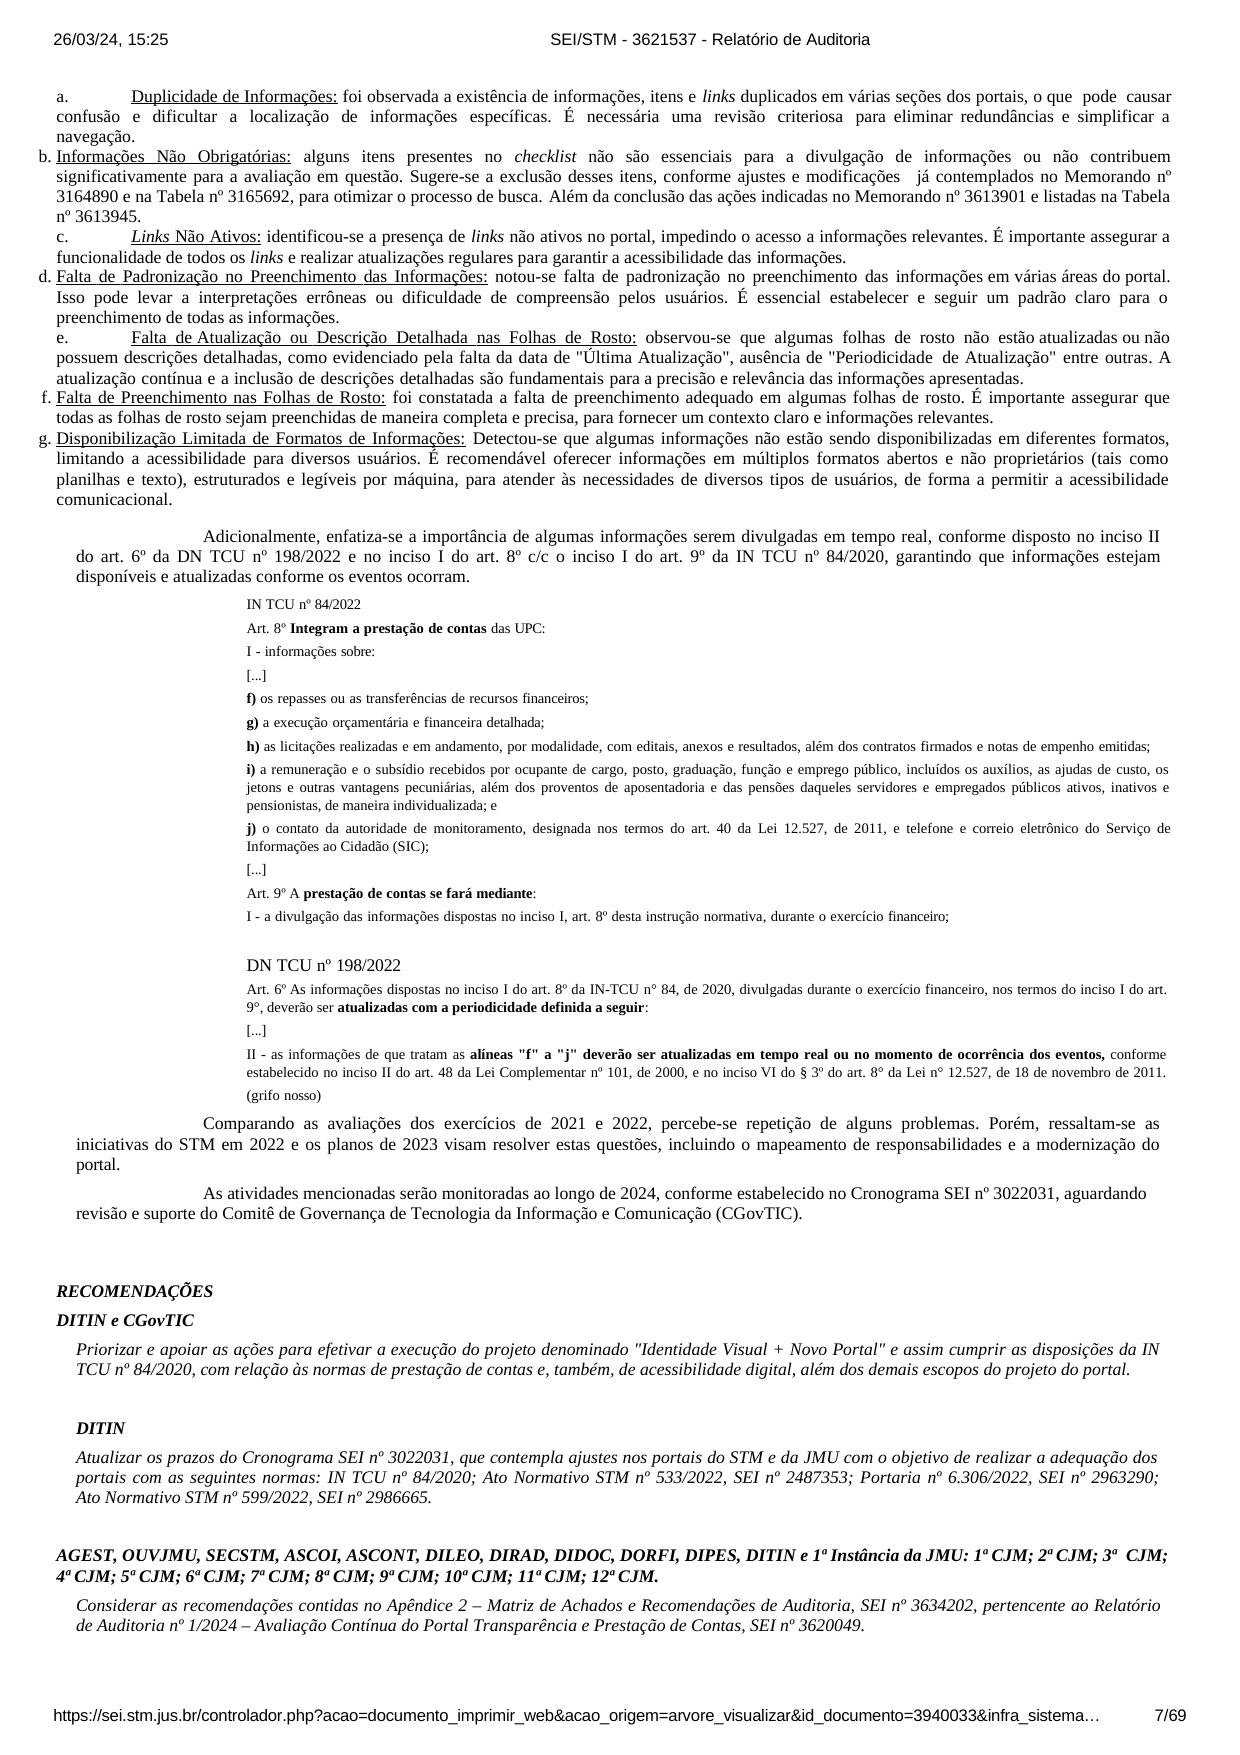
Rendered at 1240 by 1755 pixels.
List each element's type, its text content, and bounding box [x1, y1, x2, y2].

text [...] [246, 1022, 1183, 1039]
text [...] [246, 667, 1183, 683]
list Falta de Padronização no Preenchimento das Informações: notou-se falta de padronização no preenchimento das informações em várias áreas do portal. Isso pode levar a interpretações errôneas ou dificuldade de compreensão pelos usuários. É essencial estabelecer e seguir um padrão claro para o preenchimento de todas as informações. [38, 267, 1171, 327]
text Art. 6º As informações dispostas no inciso I do art. 8º da IN-TCU n° 84, de 2020, divulgadas durante o exercício financeiro, nos termos do inciso I do art. 9°, deverão ser atualizadas com a periodicidade definida a seguir: [246, 981, 1177, 1016]
text Atualizar os prazos do Cronograma SEI nº 3022031, que contempla ajustes nos portais do STM e da JMU com o objetivo de realizar a adequação dos portais com as seguintes normas: IN TCU nº 84/2020; Ato Normativo STM nº 533/2022, SEI nº 2487353; Portaria nº 6.306/2022, SEI nº 2963290; Ato Normativo STM nº 599/2022, SEI nº 2986665. [76, 1447, 1162, 1508]
list Duplicidade de Informações: foi observada a existência de informações, itens e links duplicados em várias seções dos portais, o que pode causar confusão e dificultar a localização de informações específicas. É necessária uma revisão criteriosa para eliminar redundâncias e simplificar a navegação. [56, 86, 1171, 146]
text [...] [246, 861, 1183, 878]
list o contato da autoridade de monitoramento, designada nos termos do art. 40 da Lei 12.527, de 2011, e telefone e correio eletrônico do Serviço de Informações ao Cidadão (SIC); [246, 820, 1171, 854]
text (grifo nosso) [246, 1087, 1183, 1104]
list Falta de Atualização ou Descrição Detalhada nas Folhas de Rosto: observou-se que algumas folhas de rosto não estão atualizadas ou não possuem descrições detalhadas, como evidenciado pela falta da data de "Última Atualização", ausência de "Periodicidade de Atualização" entre outras. A atualização contínua e a inclusão de descrições detalhadas são fundamentais para a precisão e relevância das informações apresentadas. [56, 327, 1171, 388]
text Adicionalmente, enfatiza-se a importância de algumas informações serem divulgadas em tempo real, conforme disposto no inciso II do art. 6º da DN TCU nº 198/2022 e no inciso I do art. 8º c/c o inciso I do art. 9º da IN TCU nº 84/2020, garantindo que informações estejam disponíveis e atualizadas conforme os eventos ocorram. [76, 526, 1162, 587]
subtitle RECOMENDAÇÕES DITIN e CGovTIC [56, 1281, 244, 1330]
subtitle DITIN [76, 1417, 1183, 1438]
text Considerar as recomendações contidas no Apêndice 2 – Matriz de Achados e Recomendações de Auditoria, SEI nº 3634202, pertencente ao Relatório de Auditoria nº 1/2024 – Avaliação Contínua do Portal Transparência e Prestação de Contas, SEI nº 3620049. [76, 1594, 1162, 1635]
text IN TCU nº 84/2022 [246, 596, 1183, 612]
list - as informações de que tratam as alíneas "f" a "j" deverão ser atualizadas em tempo real ou no momento de ocorrência dos eventos, conforme estabelecido no inciso II do art. 48 da Lei Complementar nº 101, de 2000, e no inciso VI do § 3º do art. 8° da Lei n° 12.527, de 18 de novembro de 2011. [246, 1046, 1171, 1080]
list os repasses ou as transferências de recursos financeiros; [246, 690, 1183, 707]
list Falta de Preenchimento nas Folhas de Rosto: foi constatada a falta de preenchimento adequado em algumas folhas de rosto. É importante assegurar que todas as folhas de rosto sejam preenchidas de maneira completa e precisa, para fornecer um contexto claro e informações relevantes. [41, 388, 1171, 428]
list a remuneração e o subsídio recebidos por ocupante de cargo, posto, graduação, função e emprego público, incluídos os auxílios, as ajudas de custo, os jetons e outras vantagens pecuniárias, além dos proventos de aposentadoria e das pensões daqueles servidores e empregados públicos ativos, inativos e pensionistas, de maneira individualizada; e [246, 761, 1171, 813]
text Comparando as avaliações dos exercícios de 2021 e 2022, percebe-se repetição de alguns problemas. Porém, ressaltam-se as iniciativas do STM em 2022 e os planos de 2023 visam resolver estas questões, incluindo o mapeamento de responsabilidades e a modernização do portal. [76, 1113, 1162, 1174]
list a execução orçamentária e financeira detalhada; [246, 714, 1183, 731]
list as licitações realizadas e em andamento, por modalidade, com editais, anexos e resultados, além dos contratos firmados e notas de empenho emitidas; [246, 737, 1183, 754]
text Priorizar e apoiar as ações para efetivar a execução do projeto denominado "Identidade Visual + Novo Portal" e assim cumprir as disposições da IN TCU nº 84/2020, com relação às normas de prestação de contas e, também, de acessibilidade digital, além dos demais escopos do projeto do portal. [76, 1339, 1162, 1379]
list Informações Não Obrigatórias: alguns itens presentes no checklist não são essenciais para a divulgação de informações ou não contribuem significativamente para a avaliação em questão. Sugere-se a exclusão desses itens, conforme ajustes e modificações já contemplados no Memorando nº 3164890 e na Tabela nº 3165692, para otimizar o processo de busca. Além da conclusão das ações indicadas no Memorando nº 3613901 e listadas na Tabela nº 3613945. [38, 146, 1172, 226]
list - a divulgação das informações dispostas no inciso I, art. 8º desta instrução normativa, durante o exercício financeiro; [246, 908, 1183, 925]
text Art. 8º Integram a prestação de contas das UPC: [246, 619, 1183, 636]
text DN TCU nº 198/2022 [246, 954, 1183, 975]
list Links Não Ativos: identificou-se a presença de links não ativos no portal, impedindo o acesso a informações relevantes. É importante assegurar a funcionalidade de todos os links e realizar atualizações regulares para garantir a acessibilidade das informações. [56, 226, 1172, 267]
subtitle AGEST, OUVJMU, SECSTM, ASCOI, ASCONT, DILEO, DIRAD, DIDOC, DORFI, DIPES, DITIN e 1ª Instância da JMU: 1ª CJM; 2ª CJM; 3ª CJM; 4ª CJM; 5ª CJM; 6ª CJM; 7ª CJM; 8ª CJM; 9ª CJM; 10ª CJM; 11ª CJM; 12ª CJM. [56, 1545, 1177, 1586]
list Disponibilização Limitada de Formatos de Informações: Detectou-se que algumas informações não estão sendo disponibilizadas em diferentes formatos, limitando a acessibilidade para diversos usuários. É recomendável oferecer informações em múltiplos formatos abertos e não proprietários (tais como planilhas e texto), estruturados e legíveis por máquina, para atender às necessidades de diversos tipos de usuários, de forma a permitir a acessibilidade comunicacional. [38, 428, 1171, 509]
text I - informações sobre: [246, 643, 1183, 660]
text Art. 9º A prestação de contas se fará mediante: [246, 884, 1183, 901]
text As atividades mencionadas serão monitoradas ao longo de 2024, conforme estabelecido no Cronograma SEI nº 3022031, aguardando revisão e suporte do Comitê de Governança de Tecnologia da Informação e Comunicação (CGovTIC). [76, 1183, 1177, 1223]
